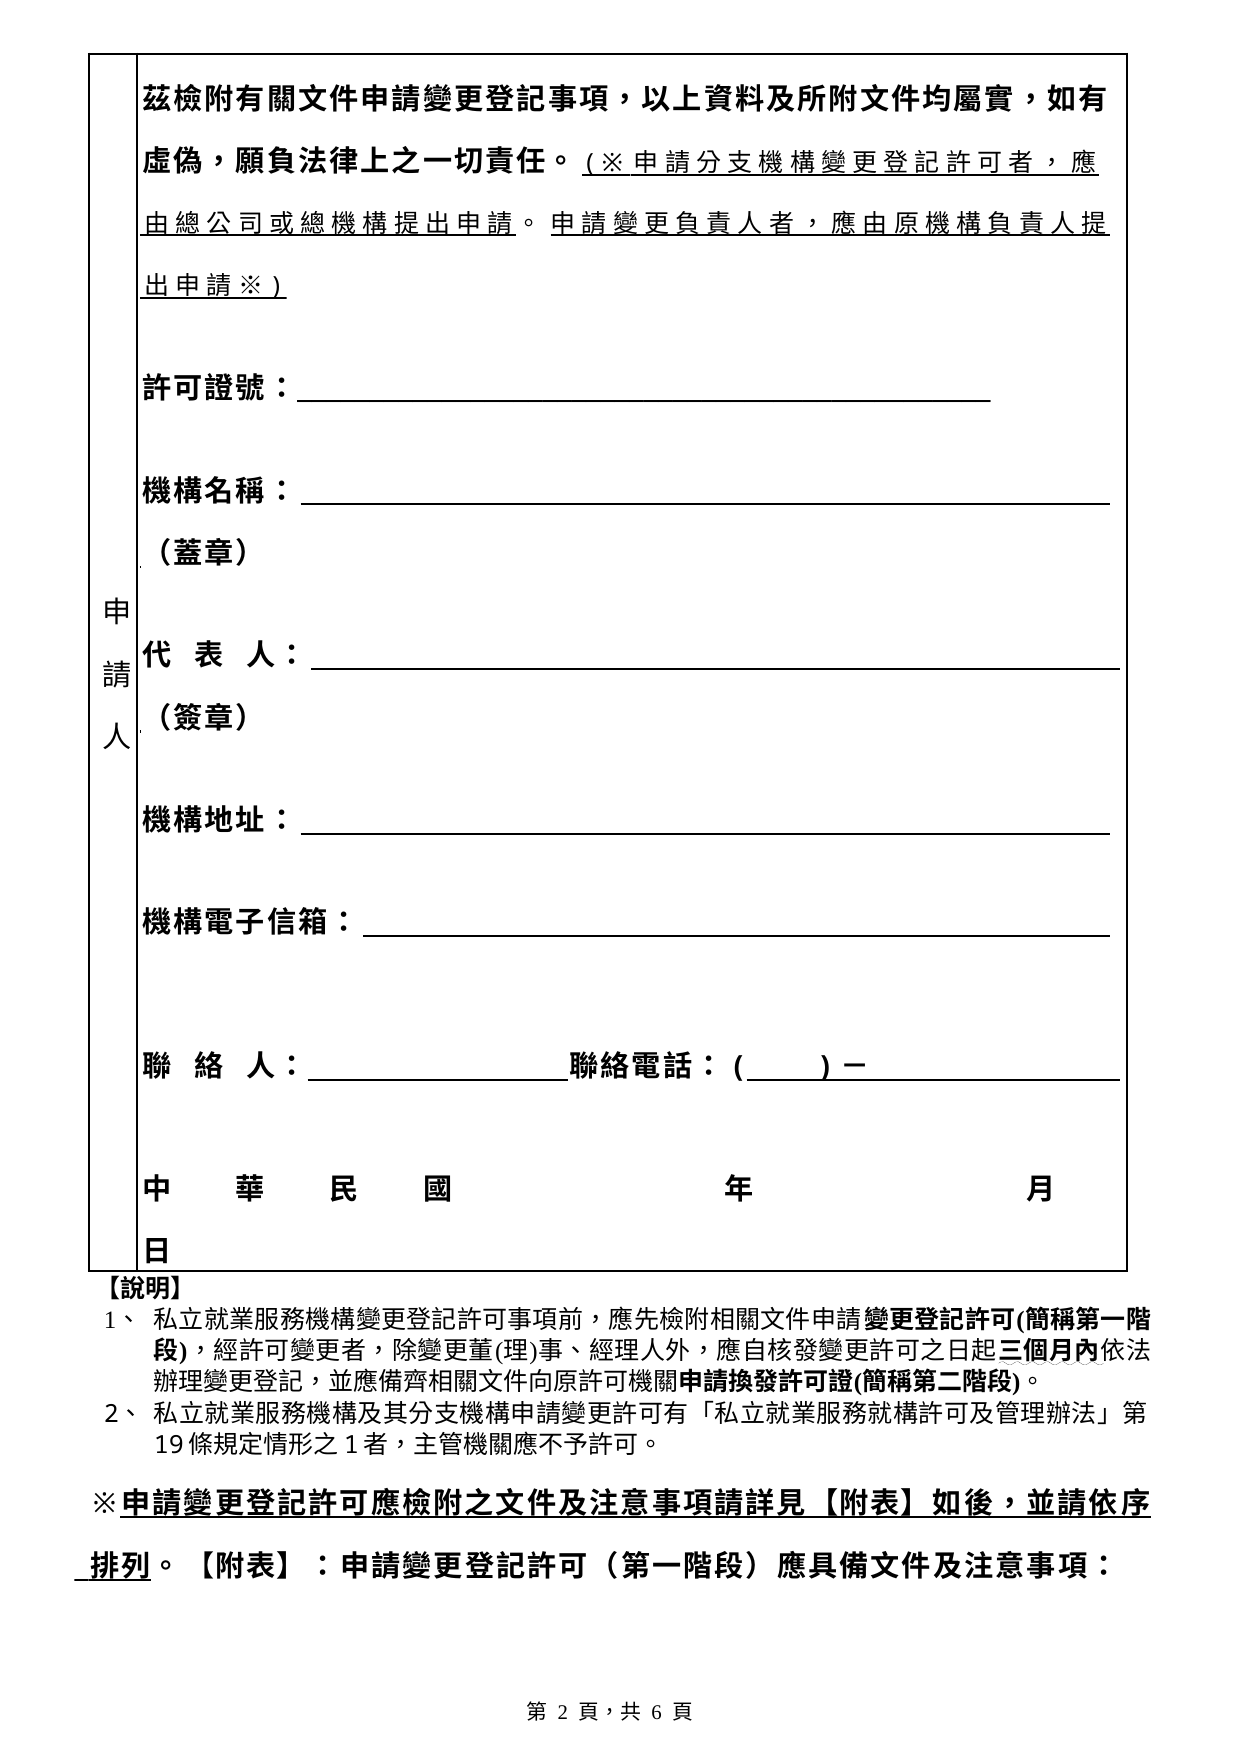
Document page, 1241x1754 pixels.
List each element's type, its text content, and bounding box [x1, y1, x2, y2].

table_header 茲檢附有關文件申請變更登記事項，以上資料及所附文件均屬實，如有虛偽，願負法律上之一切責任。(※申請分支機構變更登記許可者，應由總公司或總機構提出申請。申請變更負責人者，應由原機構負責人提出申請※) 許可證號： 機構名稱： （蓋章） 代 表 人： （簽章） 機構地址： 機構電子信箱： 聯 絡 人： 聯絡電話：( )－ 中 華 民 國 年 月 日 [138, 55, 1126, 1270]
list 私立就業服務機構及其分支機構申請變更許可有「私立就業服務就構許可及管理辦法」第19條規定情形之1者，主管機關應不予許可。 [103, 1397, 1151, 1459]
list 私立就業服務機構變更登記許可事項前，應先檢附相關文件申請變更登記許可(簡稱第一階段)，經許可變更者，除變更董(理)事、經理人外，應自核發變更許可之日起三個月內依法辦理變更登記，並應備齊相關文件向原許可機關申請換發許可證(簡稱第二階段)。 [103, 1303, 1151, 1397]
text ※申請變更登記許可應檢附之文件及注意事項請詳見【附表】如後，並請依序排列。【附表】：申請變更登記許可（第一階段）應具備文件及注意事項： [74, 1459, 1151, 1584]
text 【說明】 [95, 1272, 1145, 1303]
table_header 申請人 [90, 55, 136, 1270]
